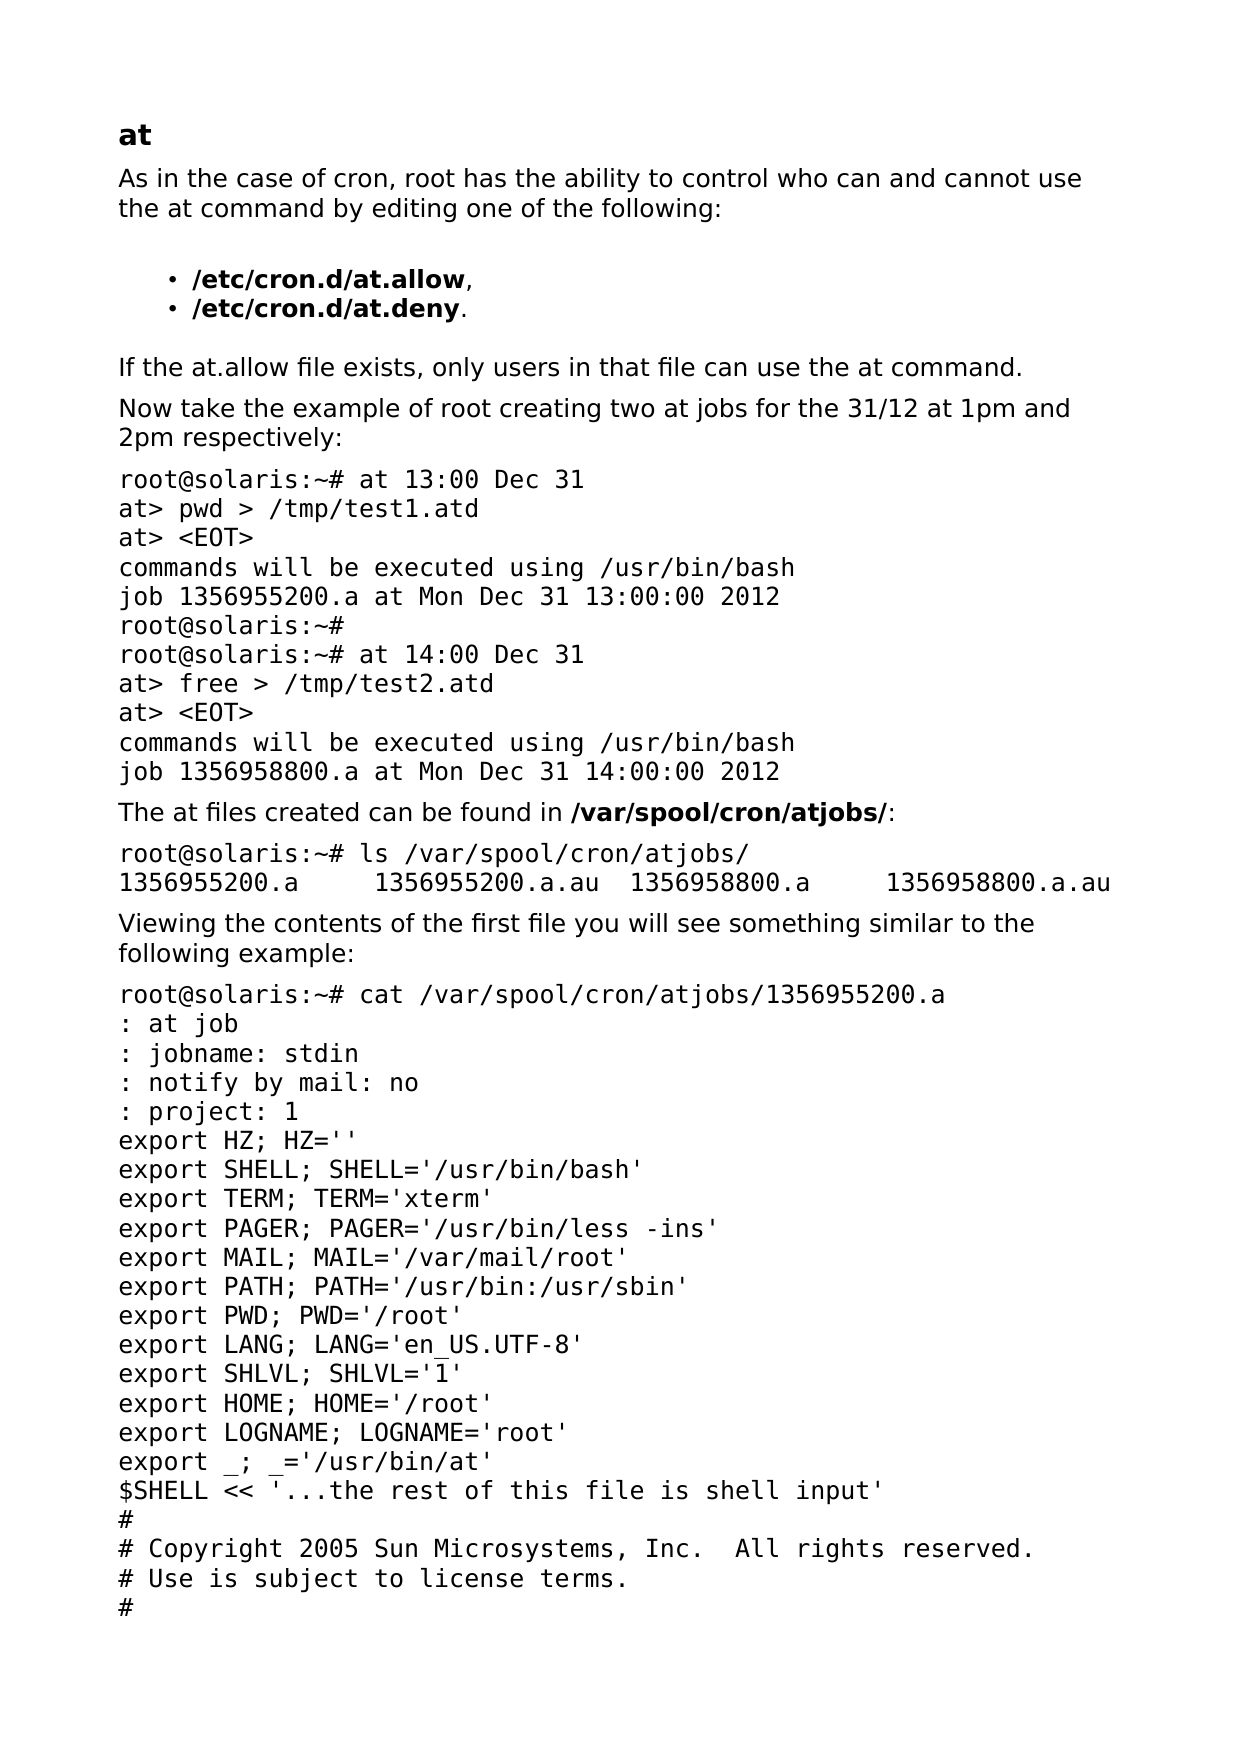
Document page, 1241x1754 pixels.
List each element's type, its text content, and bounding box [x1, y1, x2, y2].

text The at files created can be found in /var/spool/cron/atjobs/: [118, 798, 1122, 827]
text If the at.allow file exists, only users in that file can use the at command. [118, 353, 1122, 382]
text Now take the example of root creating two at jobs for the 31/12 at 1pm and 2pm respectively: [118, 394, 1122, 453]
list /etc/cron.d/at.allow, [177, 265, 1122, 294]
text root@solaris:~# cat /var/spool/cron/atjobs/1356955200.a : at job : jobname: stdin : notify by mail: no : project: 1 export HZ; HZ='' export SHELL; SHELL='/usr/bin/bash' export TERM; TERM='xterm' export PAGER; PAGER='/usr/bin/less -ins' export MAIL; MAIL='/var/mail/root' export PATH; PATH='/usr/bin:/usr/sbin' export PWD; PWD='/root' export LANG; LANG='en_US.UTF-8' export SHLVL; SHLVL='1' export HOME; HOME='/root' export LOGNAME; LOGNAME='root' export _; _='/usr/bin/at' $SHELL << '...the rest of this file is shell input' # # Copyright 2005 Sun Microsystems, Inc. All rights reserved. # Use is subject to license terms. # [118, 980, 1122, 1622]
text root@solaris:~# ls /var/spool/cron/atjobs/ 1356955200.a 1356955200.a.au 1356958800.a 1356958800.a.au [118, 839, 1122, 898]
list /etc/cron.d/at.deny. [177, 294, 1122, 323]
text Viewing the contents of the first file you will see something similar to the following example: [118, 909, 1122, 968]
text root@solaris:~# at 13:00 Dec 31 at> pwd > /tmp/test1.atd at> <EOT> commands will be executed using /usr/bin/bash job 1356955200.a at Mon Dec 31 13:00:00 2012 root@solaris:~# root@solaris:~# at 14:00 Dec 31 at> free > /tmp/test2.atd at> <EOT> commands will be executed using /usr/bin/bash job 1356958800.a at Mon Dec 31 14:00:00 2012 [118, 465, 1122, 786]
text As in the case of cron, root has the ability to control who can and cannot use the at command by editing one of the following: [118, 164, 1122, 223]
subtitle at [118, 118, 1122, 152]
